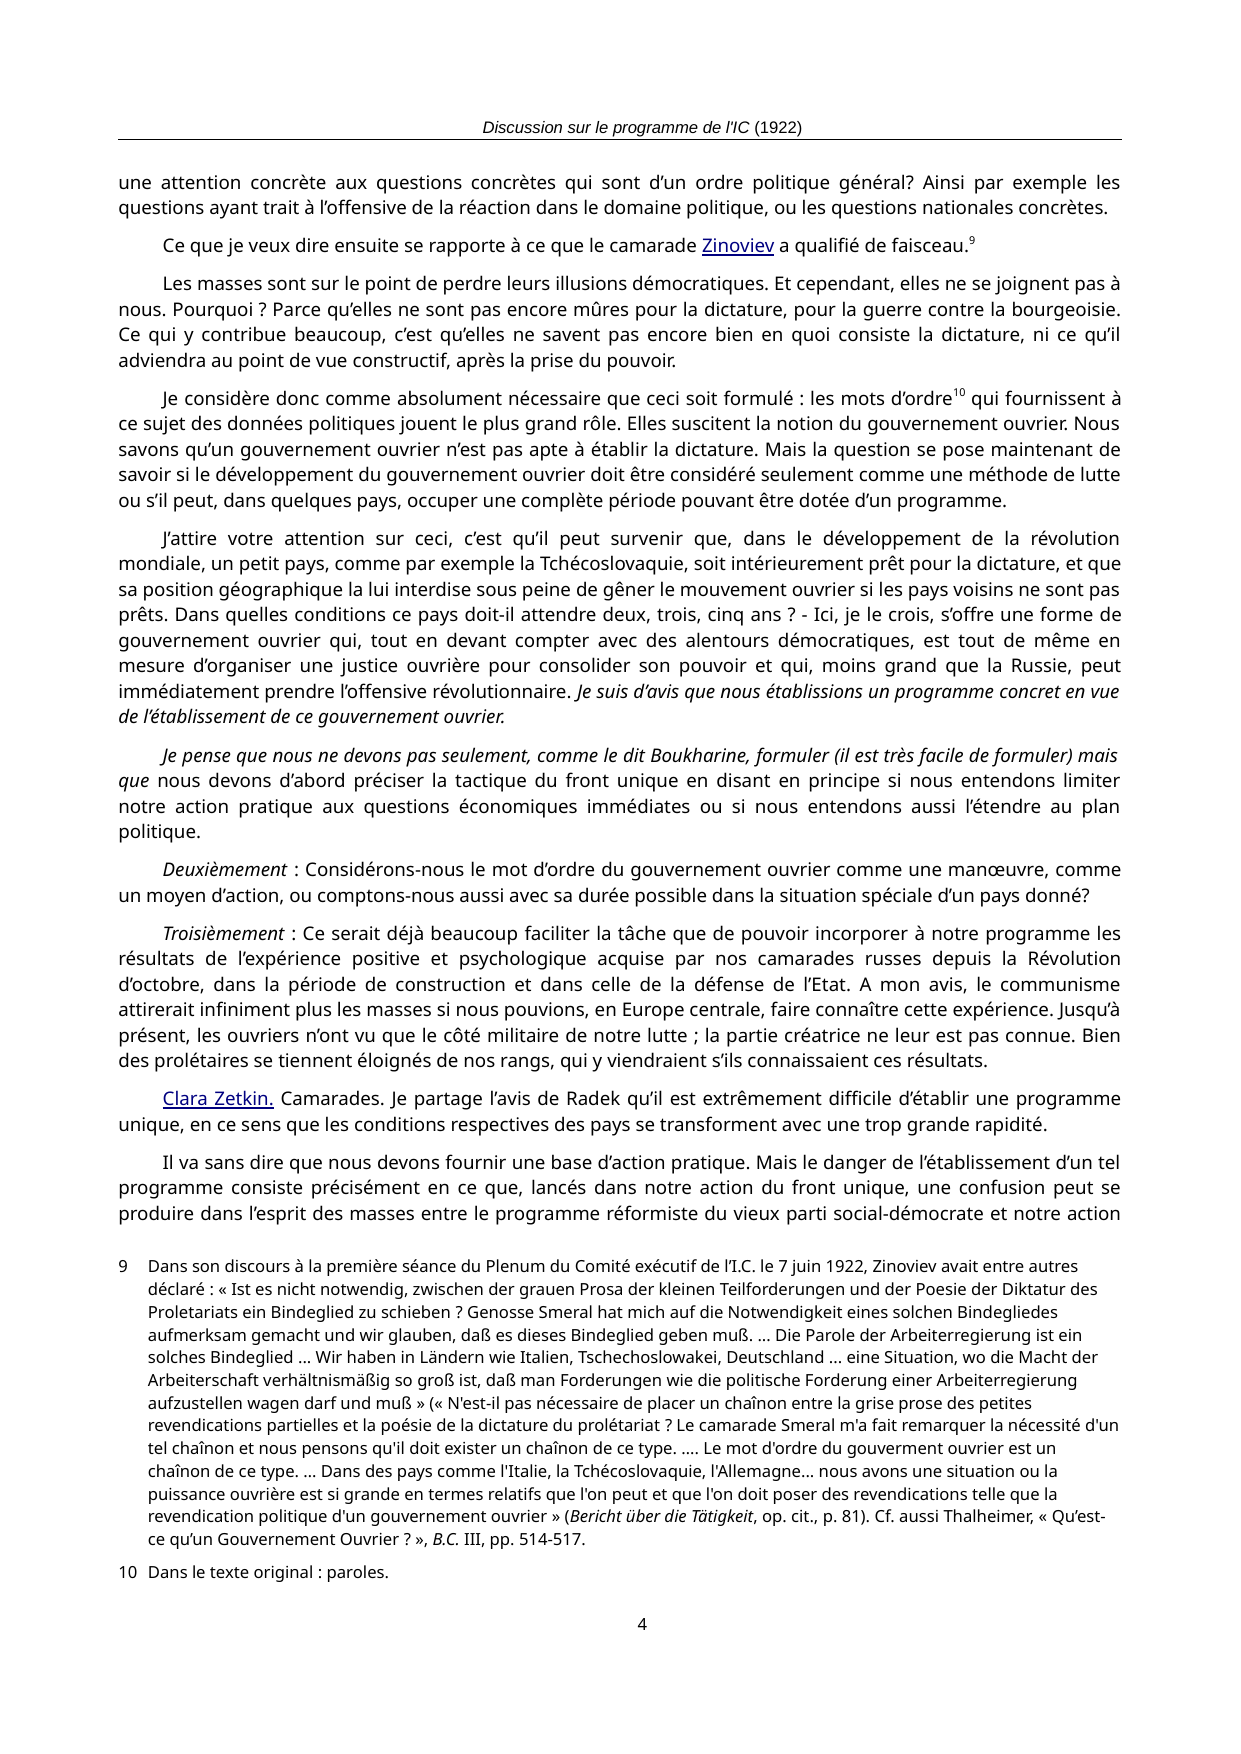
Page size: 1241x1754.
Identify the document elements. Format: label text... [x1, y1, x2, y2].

text Je pense que nous ne devons pas seulement, comme le dit Boukharine, formuler (il est très facile de formuler) mais que nous devons d’abord préciser la tactique du front unique en disant en principe si nous entendons limiter notre action pratique aux questions économiques immédiates ou si nous entendons aussi l’étendre au plan politique. [118, 742, 1122, 844]
text Clara Zetkin. Camarades. Je partage l’avis de Radek qu’il est extrêmement difficile d’établir une programme unique, en ce sens que les conditions respectives des pays se transforment avec une trop grande rapidité. [118, 1086, 1122, 1137]
text Dans son discours à la première séance du Plenum du Comité exécutif de l’I.C. le 7 juin 1922, Zinoviev avait entre autres déclaré : « Ist es nicht notwendig, zwischen der grauen Prosa der kleinen Teilforderungen und der Poesie der Diktatur des Proletariats ein Bindeglied zu schieben ? Genosse Smeral hat mich auf die Notwendigkeit eines solchen Bindegliedes aufmerksam gemacht und wir glauben, daß es dieses Bindeglied geben muß. ... Die Parole der Arbeiterregierung ist ein solches Bindeglied ... Wir haben in Ländern wie Italien, Tschechoslowakei, Deutschland ... eine Situation, wo die Macht der Arbeiterschaft verhältnismäßig so groß ist, daß man Forderungen wie die politische Forderung einer Arbeiterregierung aufzustellen wagen darf und muß » (« N'est-il pas nécessaire de placer un chaînon entre la grise prose des petites revendications partielles et la poésie de la dictature du prolétariat ? Le camarade Smeral m'a fait remarquer la nécessité d'un tel chaînon et nous pensons qu'il doit exister un chaînon de ce type. …. Le mot d'ordre du gouverment ouvrier est un chaînon de ce type. … Dans des pays comme l'Italie, la Tchécoslovaquie, l'Allemagne... nous avons une situation ou la puissance ouvrière est si grande en termes relatifs que l'on peut et que l'on doit poser des revendications telle que la revendication politique d'un gouvernement ouvrier » (Bericht über die Tätigkeit, op. cit., p. 81). Cf. aussi Thalheimer, « Qu’est-ce qu’un Gouvernement Ouvrier ? », B.C. III, pp. 514-517. [118, 1255, 1122, 1550]
text Dans le texte original : paroles. [118, 1561, 1122, 1583]
text Je considère donc comme absolument nécessaire que ceci soit formulé : les mots d’ordre qui fournissent à ce sujet des données politiques jouent le plus grand rôle. Elles suscitent la notion du gouvernement ouvrier. Nous savons qu’un gouvernement ouvrier n’est pas apte à établir la dictature. Mais la question se pose maintenant de savoir si le développement du gouvernement ouvrier doit être considéré seulement comme une méthode de lutte ou s’il peut, dans quelques pays, occuper une complète période pouvant être dotée d’un programme. [118, 385, 1122, 513]
text Deuxièmement : Considérons-nous le mot d’ordre du gouvernement ouvrier comme une manœuvre, comme un moyen d’action, ou comptons-nous aussi avec sa durée possible dans la situation spéciale d’un pays donné? [118, 856, 1122, 907]
text Ce que je veux dire ensuite se rapporte à ce que le camarade Zinoviev a qualifié de faisceau. [118, 232, 1122, 258]
text Troisièmement : Ce serait déjà beaucoup faciliter la tâche que de pouvoir incorporer à notre programme les résultats de l’expérience positive et psychologique acquise par nos camarades russes depuis la Révolution d’octobre, dans la période de construction et dans celle de la défense de l’Etat. A mon avis, le communisme attirerait infiniment plus les masses si nous pouvions, en Europe centrale, faire connaître cette expérience. Jusqu’à présent, les ouvriers n’ont vu que le côté militaire de notre lutte ; la partie créatrice ne leur est pas connue. Bien des prolétaires se tiennent éloignés de nos rangs, qui y viendraient s’ils connaissaient ces résultats. [118, 920, 1122, 1073]
text Les masses sont sur le point de perdre leurs illusions démocratiques. Et cependant, elles ne se joignent pas à nous. Pourquoi ? Parce qu’elles ne sont pas encore mûres pour la dictature, pour la guerre contre la bourgeoisie. Ce qui y contribue beaucoup, c’est qu’elles ne savent pas encore bien en quoi consiste la dictature, ni ce qu’il adviendra au point de vue constructif, après la prise du pouvoir. [118, 271, 1122, 373]
text J’attire votre attention sur ceci, c’est qu’il peut survenir que, dans le développement de la révolution mondiale, un petit pays, comme par exemple la Tchécoslovaquie, soit intérieurement prêt pour la dictature, et que sa position géographique la lui interdise sous peine de gêner le mouvement ouvrier si les pays voisins ne sont pas prêts. Dans quelles conditions ce pays doit-il attendre deux, trois, cinq ans ? - Ici, je le crois, s’offre une forme de gouvernement ouvrier qui, tout en devant compter avec des alentours démocratiques, est tout de même en mesure d’organiser une justice ouvrière pour consolider son pouvoir et qui, moins grand que la Russie, peut immédiatement prendre l’offensive révolutionnaire. Je suis d’avis que nous établissions un programme concret en vue de l’établissement de ce gouvernement ouvrier. [118, 525, 1122, 729]
text Il va sans dire que nous devons fournir une base d’action pratique. Mais le danger de l’établissement d’un tel programme consiste précisément en ce que, lancés dans notre action du front unique, une confusion peut se produire dans l’esprit des masses entre le programme réformiste du vieux parti social-démocrate et notre action [118, 1149, 1122, 1226]
text une attention concrète aux questions concrètes qui sont d’un ordre politique général? Ainsi par exemple les questions ayant trait à l’offensive de la réaction dans le domaine politique, ou les questions nationales concrètes. [118, 169, 1122, 220]
